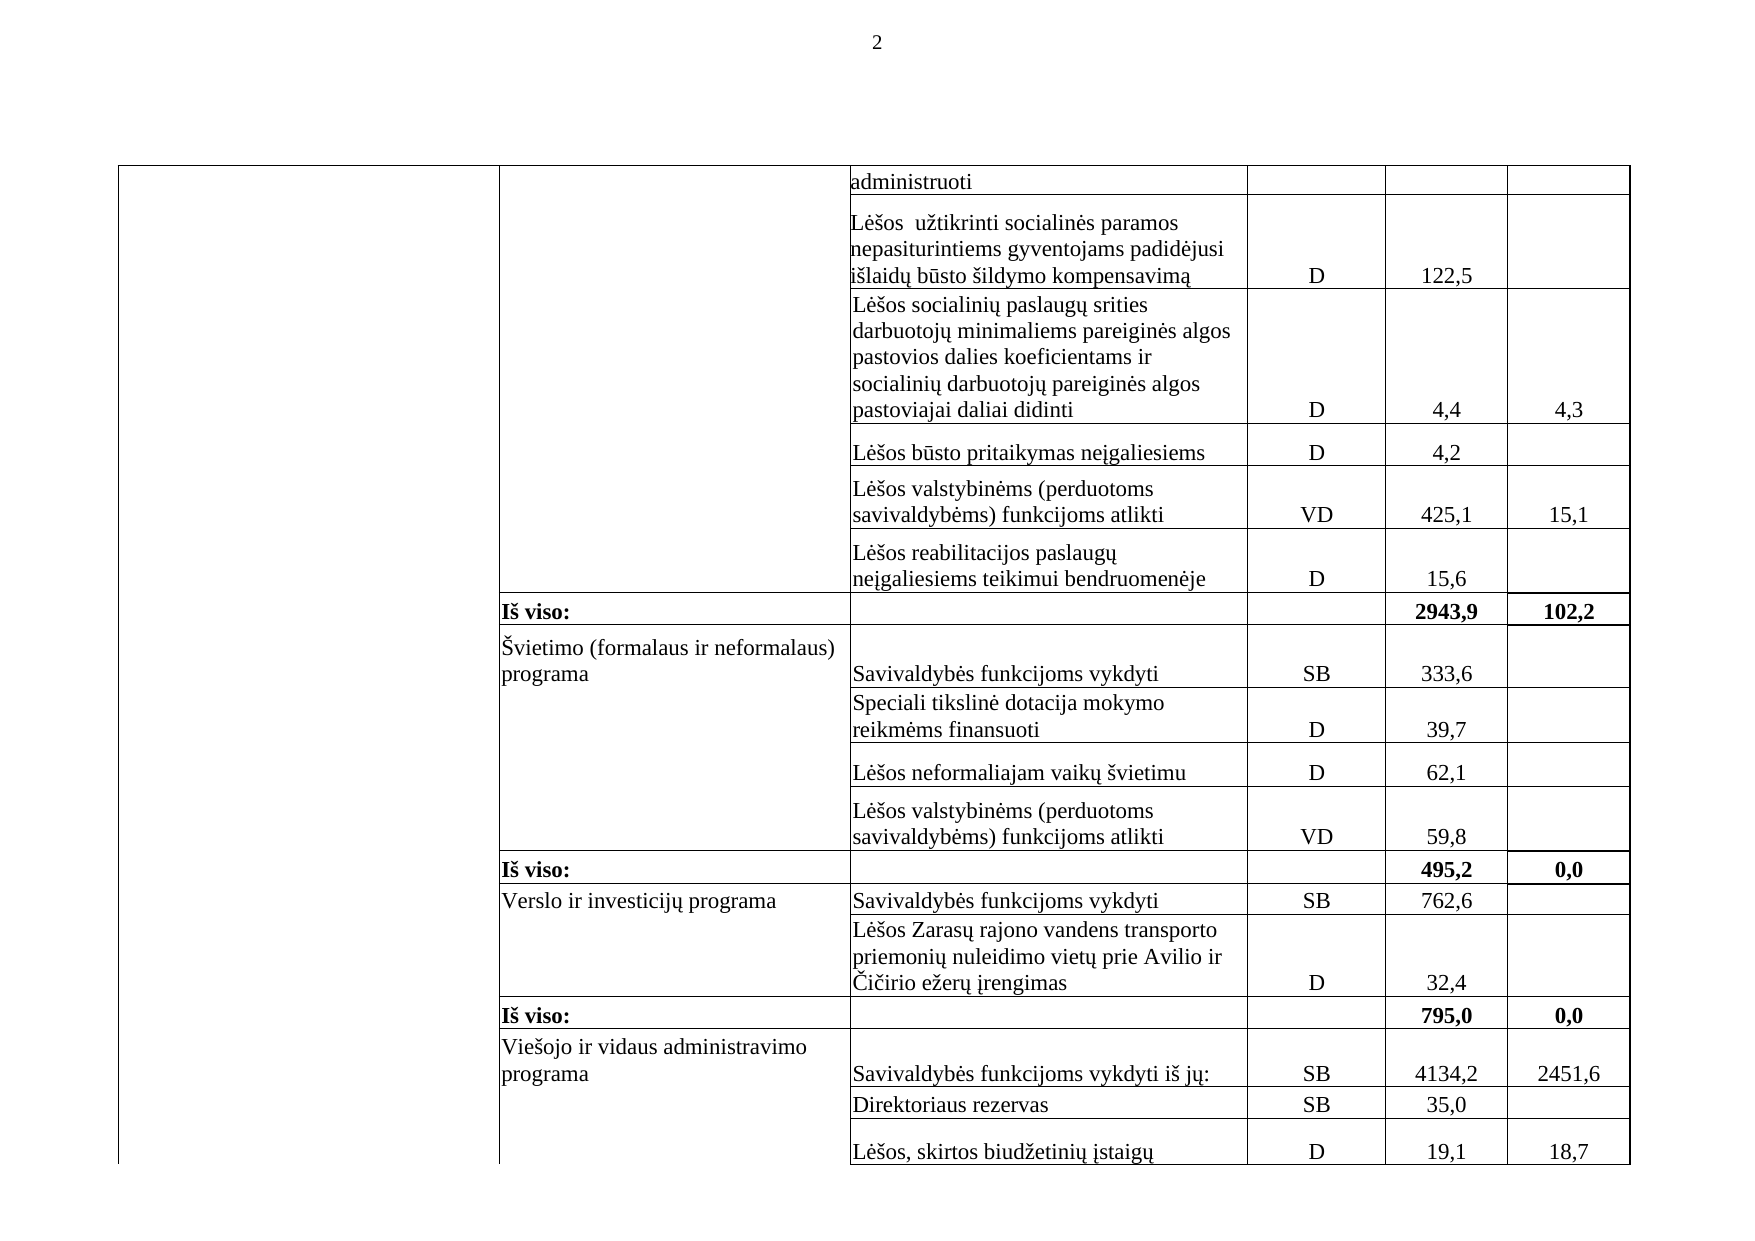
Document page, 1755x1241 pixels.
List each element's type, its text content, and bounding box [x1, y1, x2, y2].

table_cell 4,4 [1386, 289, 1507, 422]
table_cell [500, 914, 850, 996]
table_cell 4134,2 [1386, 1029, 1507, 1086]
table_cell D [1248, 195, 1385, 288]
table_cell 32,4 [1386, 915, 1507, 996]
table_cell [1248, 166, 1385, 194]
table_cell D [1248, 529, 1385, 592]
table_cell [1508, 166, 1629, 194]
table_cell [500, 166, 850, 194]
table_cell 0,0 [1508, 997, 1629, 1028]
table_cell 122,5 [1386, 195, 1507, 288]
table_cell Lėšos Zarasų rajono vandens transporto priemonių nuleidimo vietų prie Avilio ir Čičirio ežerų įrengimas [851, 915, 1247, 996]
table_cell 2451,6 [1508, 1029, 1629, 1086]
table_cell 102,2 [1508, 594, 1629, 624]
table_cell 425,1 [1386, 466, 1507, 527]
table_cell administruoti [851, 166, 1247, 194]
table_cell D [1248, 743, 1385, 786]
table_cell [851, 851, 1247, 883]
table_cell [1508, 529, 1629, 592]
table_cell [500, 288, 850, 422]
table_cell [1508, 688, 1629, 742]
table_cell VD [1248, 787, 1385, 850]
table_cell 4,2 [1386, 424, 1507, 465]
table_cell 15,1 [1508, 466, 1629, 527]
table_cell Savivaldybės funkcijoms vykdyti [851, 884, 1247, 914]
table_cell SB [1248, 625, 1385, 687]
table_cell Viešojo ir vidaus administravimo programa [500, 1029, 850, 1086]
table_cell 18,7 [1508, 1119, 1629, 1164]
table_cell Iš viso: [500, 851, 850, 883]
table_cell [119, 166, 499, 1164]
table_cell [1248, 851, 1385, 883]
table_cell [1508, 1087, 1629, 1117]
table_cell D [1248, 688, 1385, 742]
table_cell 2943,9 [1386, 593, 1507, 624]
table_cell [1508, 743, 1629, 786]
table_cell 35,0 [1386, 1087, 1507, 1117]
table_cell [1386, 166, 1507, 194]
table_cell VD [1248, 466, 1385, 527]
table_cell [500, 687, 850, 742]
table_cell [500, 786, 850, 850]
table_cell Lėšos valstybinėms (perduotoms savivaldybėms) funkcijoms atlikti [851, 787, 1247, 850]
table_cell Lėšos, skirtos biudžetinių įstaigų [851, 1119, 1247, 1164]
table_cell Iš viso: [500, 997, 850, 1028]
table_cell SB [1248, 1087, 1385, 1117]
table_cell Lėšos būsto pritaikymas neįgaliesiems [851, 424, 1247, 465]
table_cell 19,1 [1386, 1119, 1507, 1164]
table_cell Verslo ir investicijų programa [500, 884, 850, 914]
table_cell Savivaldybės funkcijoms vykdyti [851, 625, 1247, 687]
table_cell [851, 997, 1247, 1028]
table_cell [1508, 787, 1629, 850]
table_cell 59,8 [1386, 787, 1507, 850]
table_cell Direktoriaus rezervas [851, 1087, 1247, 1117]
table_cell Speciali tikslinė dotacija mokymo reikmėms finansuoti [851, 688, 1247, 742]
table_cell [1508, 424, 1629, 465]
table_cell [500, 465, 850, 527]
table_cell [1508, 626, 1629, 687]
table_cell [1248, 997, 1385, 1028]
table_cell 39,7 [1386, 688, 1507, 742]
table_cell D [1248, 424, 1385, 465]
table_cell [500, 1086, 850, 1117]
table_cell 15,6 [1386, 529, 1507, 592]
table_cell [500, 194, 850, 288]
table_cell D [1248, 915, 1385, 996]
table_cell 762,6 [1386, 884, 1507, 914]
table_cell SB [1248, 1029, 1385, 1086]
table_cell [500, 423, 850, 465]
table_cell 795,0 [1386, 997, 1507, 1028]
table_cell D [1248, 1119, 1385, 1164]
table_cell Savivaldybės funkcijoms vykdyti iš jų: [851, 1029, 1247, 1086]
table_cell 4,3 [1508, 289, 1629, 422]
table_cell [1248, 593, 1385, 624]
table_cell Švietimo (formalaus ir neformalaus) programa [500, 625, 850, 687]
table_cell [851, 593, 1247, 624]
table_cell 495,2 [1386, 851, 1507, 883]
table_cell Lėšos valstybinėms (perduotoms savivaldybėms) funkcijoms atlikti [851, 466, 1247, 527]
table_cell [1508, 915, 1629, 996]
table_cell Lėšos socialinių paslaugų srities darbuotojų minimaliems pareiginės algos pastovios dalies koeficientams ir socialinių darbuotojų pareiginės algos pastoviajai daliai didinti [851, 289, 1247, 422]
table_cell 0,0 [1508, 852, 1629, 883]
table_cell [500, 1118, 850, 1164]
table_cell Lėšos reabilitacijos paslaugų neįgaliesiems teikimui bendruomenėje [851, 529, 1247, 592]
table_cell [1508, 195, 1629, 288]
table_cell 62,1 [1386, 743, 1507, 786]
table_cell [1508, 885, 1629, 914]
table_cell SB [1248, 884, 1385, 914]
table_cell [500, 528, 850, 592]
table_cell Iš viso: [500, 593, 850, 624]
table_cell Lėšos neformaliajam vaikų švietimu [851, 743, 1247, 786]
table_cell [500, 742, 850, 786]
table_cell 333,6 [1386, 625, 1507, 687]
table_cell Lėšos užtikrinti socialinės paramos nepasiturintiems gyventojams padidėjusi išlaidų būsto šildymo kompensavimą [851, 195, 1247, 288]
table_cell D [1248, 289, 1385, 422]
